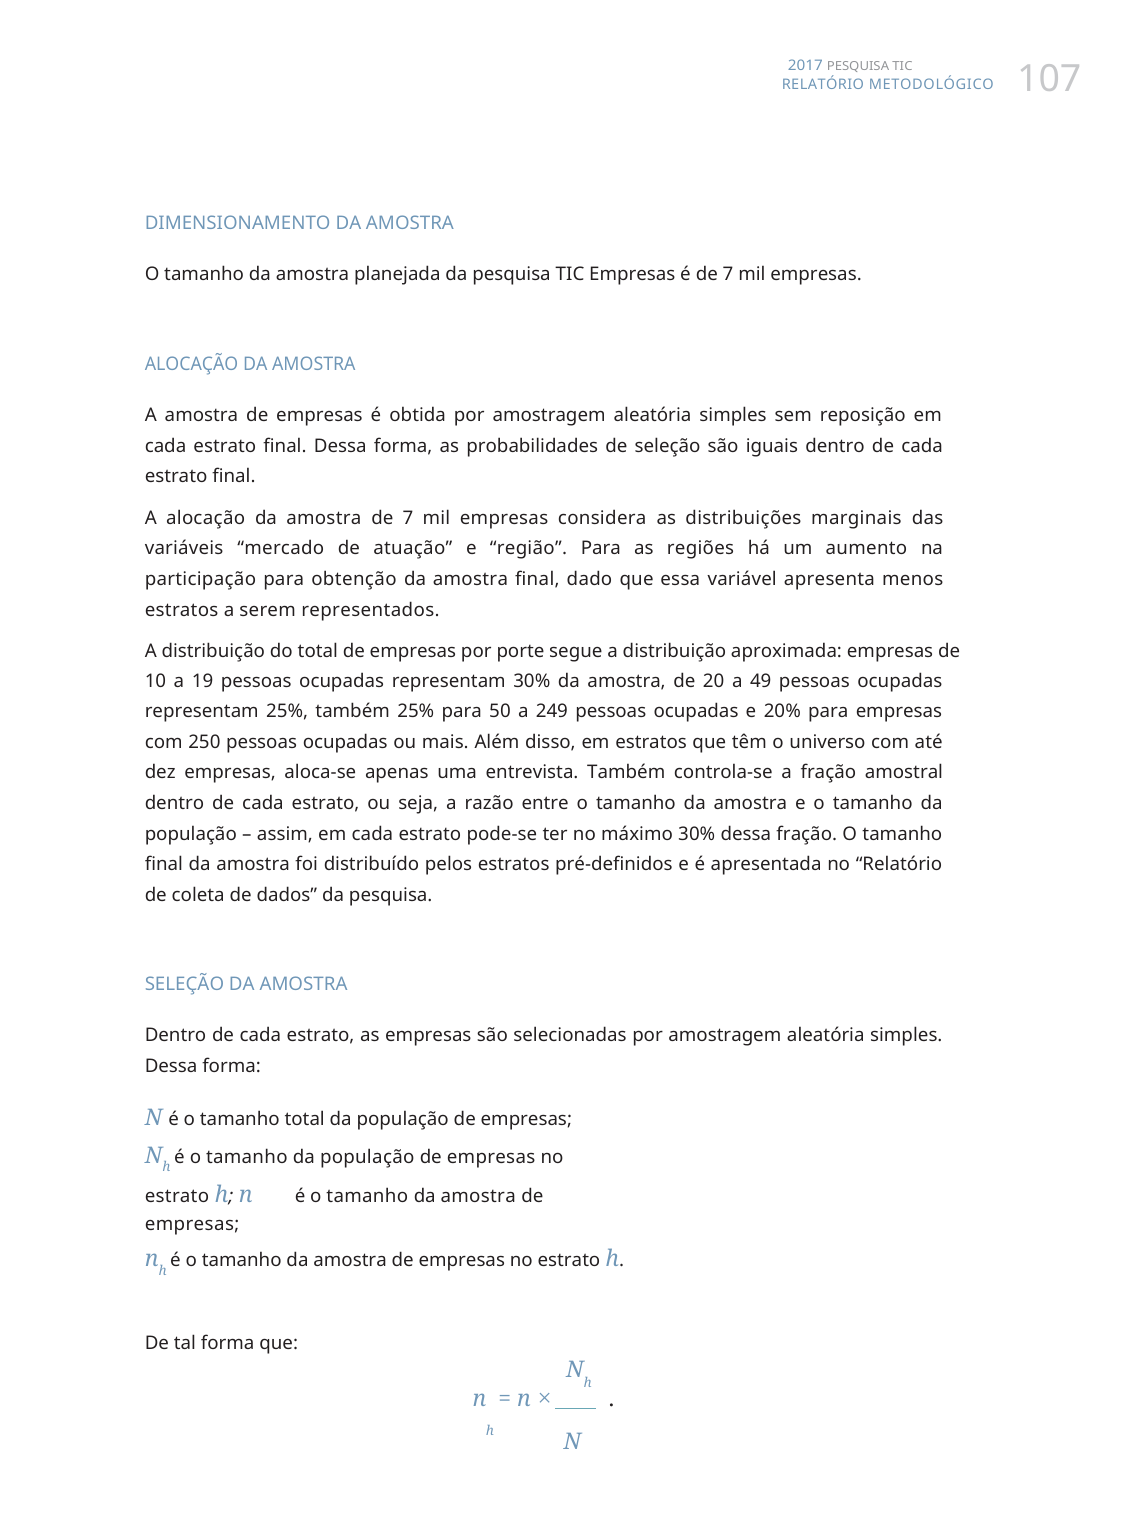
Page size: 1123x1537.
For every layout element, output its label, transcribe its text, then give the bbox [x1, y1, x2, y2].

text Nh é o tamanho da população de empresas no estrato h; n é o tamanho da amostra de empresas; [144, 1139, 631, 1236]
text A distribuição do total de empresas por porte segue a distribuição aproximada: empresas de [144, 637, 1123, 662]
text nh é o tamanho da amostra de empresas no estrato h. [144, 1242, 1123, 1279]
text De tal forma que: [144, 1329, 298, 1354]
text ALOCAÇÃO DA AMOSTRA [144, 351, 1123, 376]
text A alocação da amostra de 7 mil empresas considera as distribuições marginais das variáveis “mercado de atuação” e “região”. Para as regiões há um aumento na participação para obtenção da amostra final, dado que essa variável apresenta menos estratos a serem representados. [144, 504, 943, 621]
text n = n × Nh . [472, 1370, 1123, 1415]
text DIMENSIONAMENTO DA AMOSTRA [144, 210, 1123, 235]
text O tamanho da amostra planejada da pesquisa TIC Empresas é de 7 mil empresas. [144, 261, 1123, 286]
text A amostra de empresas é obtida por amostragem aleatória simples sem reposição em cada estrato final. Dessa forma, as probabilidades de seleção são iguais dentro de cada estrato final. [144, 402, 943, 488]
text h N [486, 1417, 1123, 1440]
text 10 a 19 pessoas ocupadas representam 30% da amostra, de 20 a 49 pessoas ocupadas representam 25%, também 25% para 50 a 249 pessoas ocupadas e 20% para empresas com 250 pessoas ocupadas ou mais. Além disso, em estratos que têm o universo com até dez empresas, aloca-se apenas uma entrevista. Também controla-se a fração amostral dentro de cada estrato, ou seja, a razão entre o tamanho da amostra e o tamanho da população – assim, em cada estrato pode-se ter no máximo 30% dessa fração. O tamanho final da amostra foi distribuído pelos estratos pré-definidos e é apresentada no “Relatório de coleta de dados” da pesquisa. [144, 667, 944, 907]
text N é o tamanho total da população de empresas; [144, 1101, 1123, 1132]
text SELEÇÃO DA AMOSTRA [144, 971, 1123, 996]
text Dentro de cada estrato, as empresas são selecionadas por amostragem aleatória simples. Dessa forma: [144, 1022, 943, 1078]
